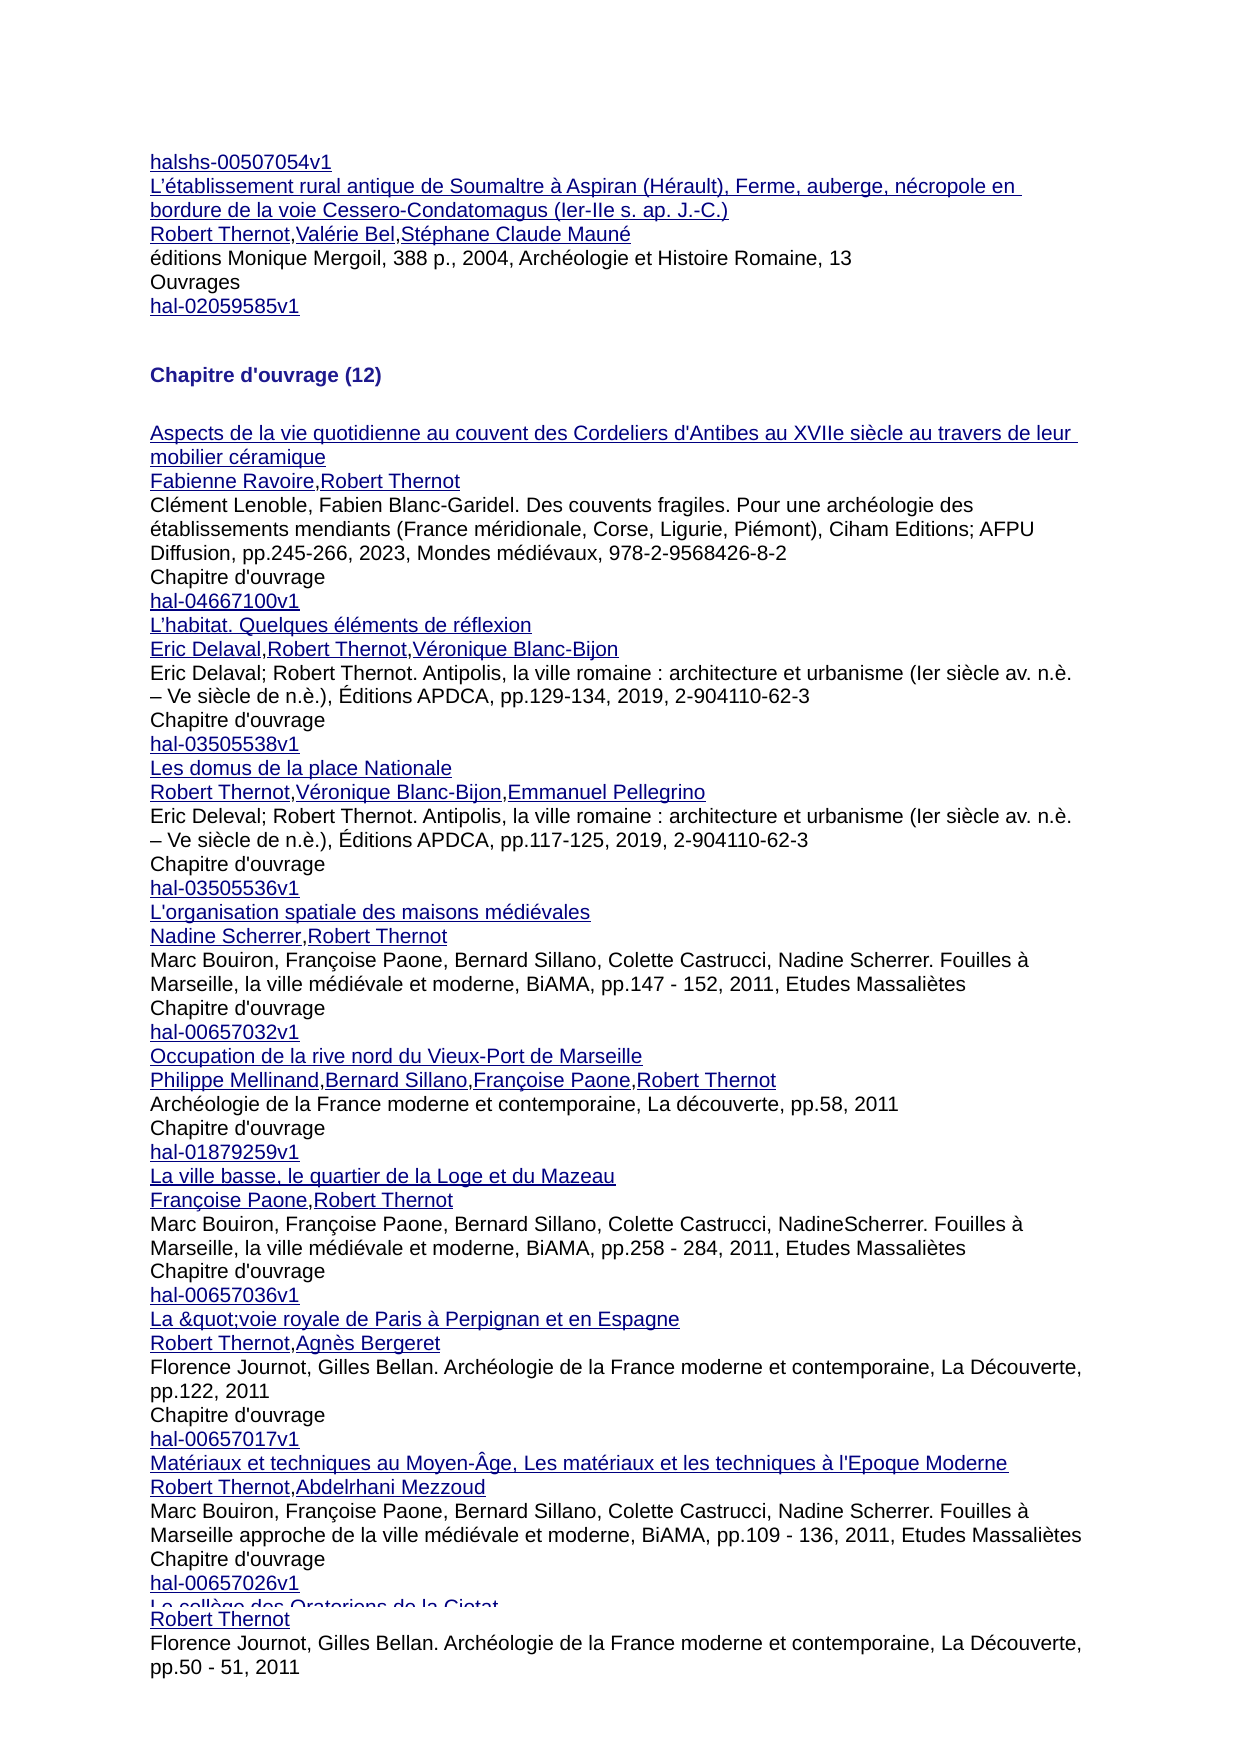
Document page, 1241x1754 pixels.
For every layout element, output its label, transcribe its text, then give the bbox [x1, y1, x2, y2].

table_cell La ville basse, le quartier de la Loge et du Mazeau Françoise Paone,Robert Thernot Marc Bouiron, Françoise Paone, Bernard Sillano, Colette Castrucci, NadineScherrer. Fouilles à Marseille, la ville médiévale et moderne, BiAMA, pp.258 - 284, 2011, Etudes Massaliètes Chapitre d'ouvrage hal-00657036v1 [150, 1164, 1090, 1307]
table_cell Matériaux et techniques au Moyen-Âge, Les matériaux et les techniques à l'Epoque Moderne Robert Thernot,Abdelrhani Mezzoud Marc Bouiron, Françoise Paone, Bernard Sillano, Colette Castrucci, Nadine Scherrer. Fouilles à Marseille approche de la ville médiévale et moderne, BiAMA, pp.109 - 136, 2011, Etudes Massaliètes Chapitre d'ouvrage hal-00657026v1 [150, 1451, 1090, 1595]
table_cell L’habitat. Quelques éléments de réflexion Eric Delaval,Robert Thernot,Véronique Blanc-Bijon Eric Delaval; Robert Thernot. Antipolis, la ville romaine : architecture et urbanisme (Ier siècle av. n.è. – Ve siècle de n.è.), Éditions APDCA, pp.129-134, 2019, 2-904110-62-3 Chapitre d'ouvrage hal-03505538v1 [150, 613, 1090, 756]
table_cell Le collège des Oratoriens de la Ciotat Robert Thernot Florence Journot, Gilles Bellan. Archéologie de la France moderne et contemporaine, La Découverte, pp.50 - 51, 2011 [150, 1595, 1090, 1679]
table_cell Occupation de la rive nord du Vieux-Port de Marseille Philippe Mellinand,Bernard Sillano,Françoise Paone,Robert Thernot Archéologie de la France moderne et contemporaine, La découverte, pp.58, 2011 Chapitre d'ouvrage hal-01879259v1 [150, 1044, 1090, 1163]
table_cell L’établissement rural antique de Soumaltre à Aspiran (Hérault), Ferme, auberge, nécropole en bordure de la voie Cessero-Condatomagus (Ier-IIe s. ap. J.-C.) Robert Thernot,Valérie Bel,Stéphane Claude Mauné éditions Monique Mergoil, 388 p., 2004, Archéologie et Histoire Romaine, 13 Ouvrages hal-02059585v1 [150, 174, 1090, 318]
table_cell Les domus de la place Nationale Robert Thernot,Véronique Blanc-Bijon,Emmanuel Pellegrino Eric Deleval; Robert Thernot. Antipolis, la ville romaine : architecture et urbanisme (Ier siècle av. n.è. – Ve siècle de n.è.), Éditions APDCA, pp.117-125, 2019, 2-904110-62-3 Chapitre d'ouvrage hal-03505536v1 [150, 756, 1090, 900]
table_cell halshs-00507054v1 [150, 150, 1090, 174]
table_cell La &quot;voie royale de Paris à Perpignan et en Espagne Robert Thernot,Agnès Bergeret Florence Journot, Gilles Bellan. Archéologie de la France moderne et contemporaine, La Découverte, pp.122, 2011 Chapitre d'ouvrage hal-00657017v1 [150, 1307, 1090, 1451]
subtitle Chapitre d'ouvrage (12) [150, 362, 1090, 386]
table_header Aspects de la vie quotidienne au couvent des Cordeliers d'Antibes au XVIIe siècle au travers de leur mobilier céramique Fabienne Ravoire,Robert Thernot Clément Lenoble, Fabien Blanc-Garidel. Des couvents fragiles. Pour une archéologie des établissements mendiants (France méridionale, Corse, Ligurie, Piémont), Ciham Editions; AFPU Diffusion, pp.245-266, 2023, Mondes médiévaux, 978-2-9568426-8-2 Chapitre d'ouvrage hal-04667100v1 [150, 421, 1090, 612]
table_cell L'organisation spatiale des maisons médiévales Nadine Scherrer,Robert Thernot Marc Bouiron, Françoise Paone, Bernard Sillano, Colette Castrucci, Nadine Scherrer. Fouilles à Marseille, la ville médiévale et moderne, BiAMA, pp.147 - 152, 2011, Etudes Massaliètes Chapitre d'ouvrage hal-00657032v1 [150, 900, 1090, 1044]
